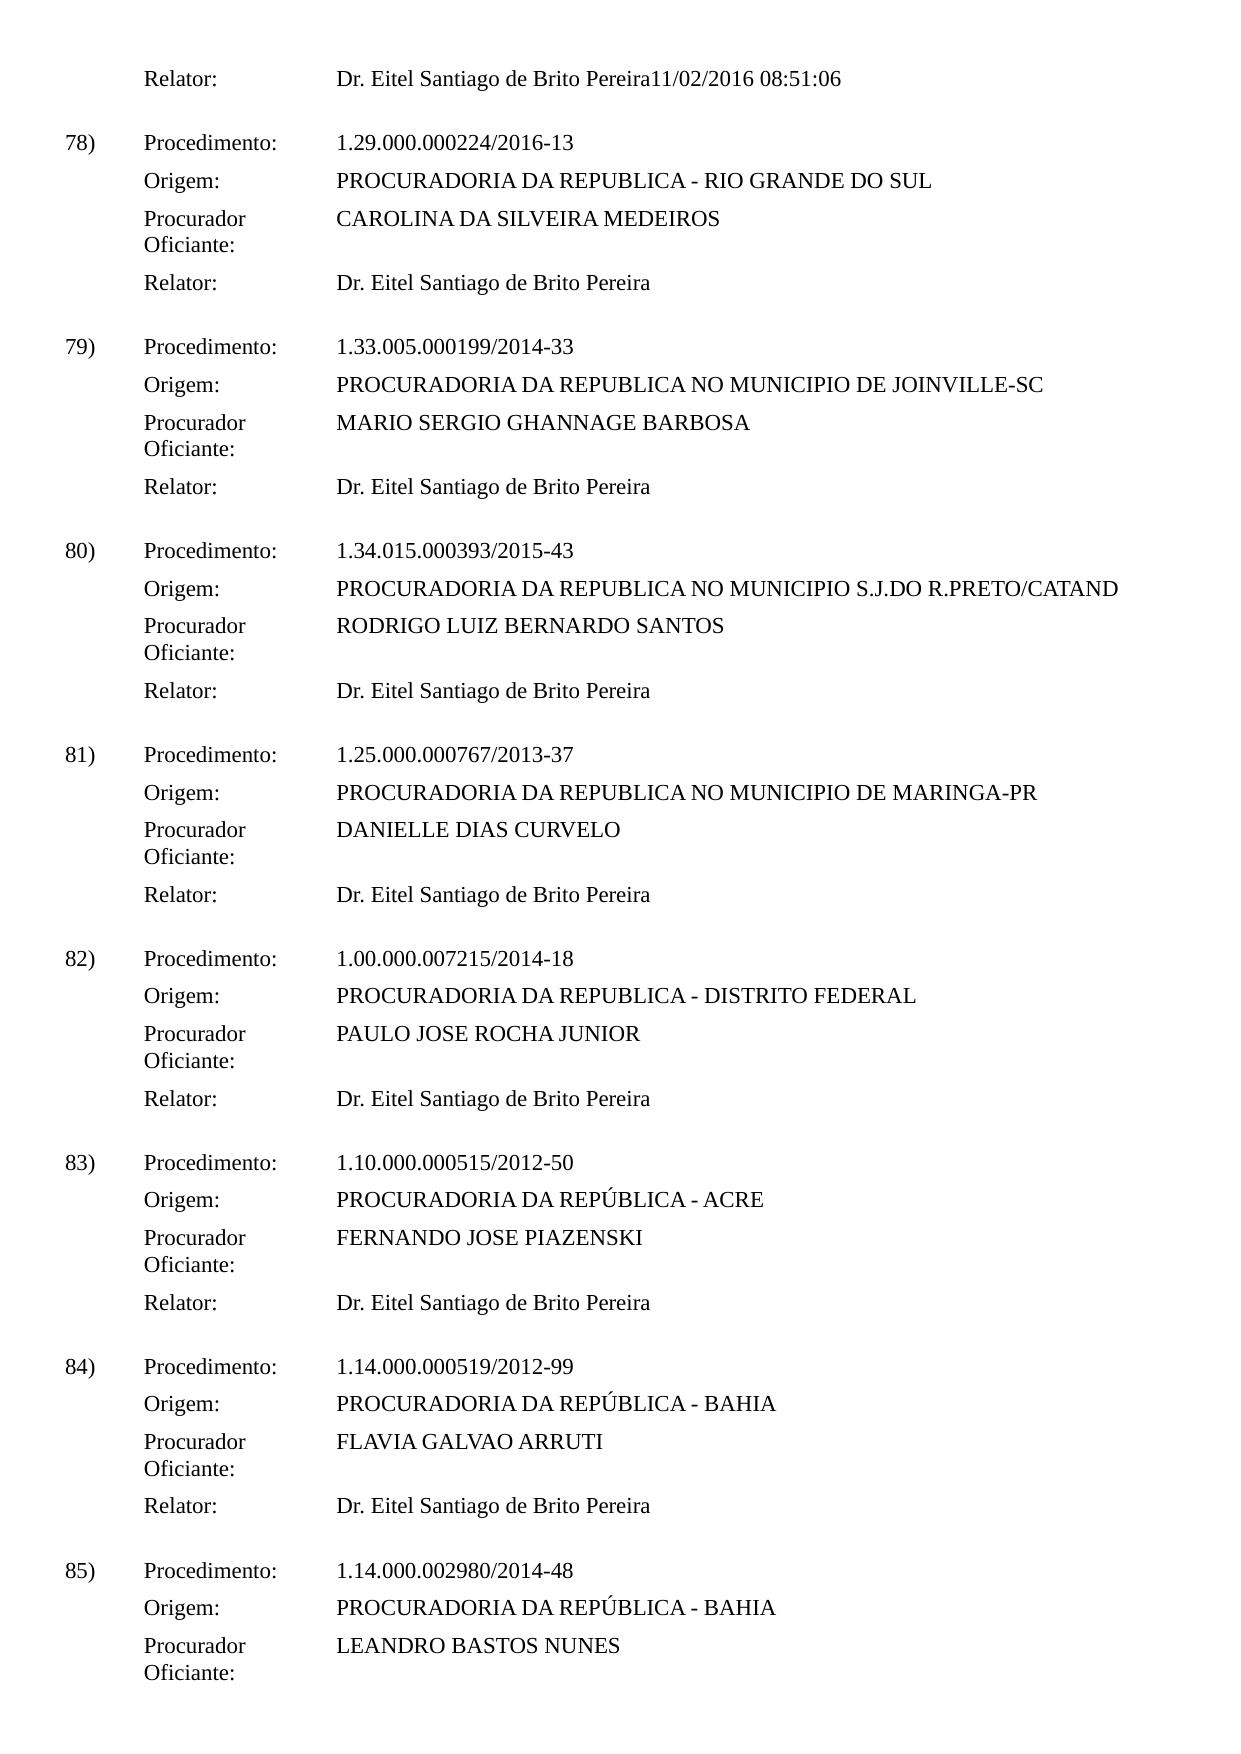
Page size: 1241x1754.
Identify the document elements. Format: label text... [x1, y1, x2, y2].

table_cell [59, 1283, 138, 1321]
table_cell Procurador Oficiante: [138, 199, 330, 263]
table_cell Dr. Eitel Santiago de Brito Pereira [330, 263, 1181, 301]
table_cell Origem: [138, 977, 330, 1015]
table_cell PROCURADORIA DA REPÚBLICA - BAHIA [330, 1385, 1181, 1423]
table_cell Relator: [138, 263, 330, 301]
table_header 1.00.000.007215/2014-18 [330, 939, 1181, 977]
table_cell PROCURADORIA DA REPUBLICA NO MUNICIPIO S.J.DO R.PRETO/CATAND [330, 569, 1181, 607]
table_cell Procurador Oficiante: [138, 811, 330, 875]
table_header Procedimento: [138, 1551, 330, 1589]
table_cell [59, 263, 138, 301]
table_cell Origem: [138, 365, 330, 403]
table_cell PAULO JOSE ROCHA JUNIOR [330, 1015, 1181, 1079]
table_header 80) [59, 531, 138, 569]
table_cell [59, 977, 138, 1015]
table_header Procedimento: [138, 735, 330, 773]
table_cell MARIO SERGIO GHANNAGE BARBOSA [330, 403, 1181, 467]
table_cell Origem: [138, 1589, 330, 1627]
table_header Procedimento: [138, 327, 330, 365]
table_cell Dr. Eitel Santiago de Brito Pereira [330, 1283, 1181, 1321]
table_header 1.14.000.000519/2012-99 [330, 1347, 1181, 1385]
table_cell Dr. Eitel Santiago de Brito Pereira [330, 1487, 1181, 1524]
table_header Procedimento: [138, 531, 330, 569]
table_cell [59, 59, 138, 97]
table_cell CAROLINA DA SILVEIRA MEDEIROS [330, 199, 1181, 263]
table_header 1.33.005.000199/2014-33 [330, 327, 1181, 365]
table_cell Dr. Eitel Santiago de Brito Pereira11/02/2016 08:51:06 [330, 59, 1181, 97]
table_cell [59, 773, 138, 811]
table_header 83) [59, 1143, 138, 1181]
table_cell PROCURADORIA DA REPÚBLICA - BAHIA [330, 1589, 1181, 1627]
table_cell [59, 875, 138, 913]
table_header 1.10.000.000515/2012-50 [330, 1143, 1181, 1181]
table_cell PROCURADORIA DA REPÚBLICA - ACRE [330, 1181, 1181, 1219]
table_cell PROCURADORIA DA REPUBLICA NO MUNICIPIO DE JOINVILLE-SC [330, 365, 1181, 403]
table_cell LEANDRO BASTOS NUNES [330, 1627, 1181, 1691]
table_cell [59, 607, 138, 671]
table_cell FLAVIA GALVAO ARRUTI [330, 1423, 1181, 1487]
table_cell Dr. Eitel Santiago de Brito Pereira [330, 875, 1181, 913]
table_cell Relator: [138, 671, 330, 709]
table_cell Relator: [138, 467, 330, 505]
table_cell [59, 1181, 138, 1219]
table_cell Dr. Eitel Santiago de Brito Pereira [330, 1079, 1181, 1117]
table_header Procedimento: [138, 123, 330, 161]
table_cell [59, 1423, 138, 1487]
table_cell FERNANDO JOSE PIAZENSKI [330, 1219, 1181, 1283]
table_cell [59, 1487, 138, 1524]
table_header 85) [59, 1551, 138, 1589]
table_cell Procurador Oficiante: [138, 607, 330, 671]
table_cell [59, 1589, 138, 1627]
table_cell RODRIGO LUIZ BERNARDO SANTOS [330, 607, 1181, 671]
table_cell Origem: [138, 161, 330, 199]
table_header 79) [59, 327, 138, 365]
table_cell Procurador Oficiante: [138, 1219, 330, 1283]
table_header Procedimento: [138, 939, 330, 977]
table_cell [59, 671, 138, 709]
table_header 1.29.000.000224/2016-13 [330, 123, 1181, 161]
table_cell Procurador Oficiante: [138, 1015, 330, 1079]
table_header Procedimento: [138, 1143, 330, 1181]
table_cell [59, 811, 138, 875]
table_cell [59, 569, 138, 607]
table_cell [59, 1385, 138, 1423]
table_cell Procurador Oficiante: [138, 1423, 330, 1487]
table_header 1.14.000.002980/2014-48 [330, 1551, 1181, 1589]
table_cell [59, 365, 138, 403]
table_header 78) [59, 123, 138, 161]
table_cell Origem: [138, 1385, 330, 1423]
table_cell Relator: [138, 1487, 330, 1524]
table_cell [59, 1627, 138, 1691]
table_header 84) [59, 1347, 138, 1385]
table_cell Relator: [138, 1283, 330, 1321]
table_cell [59, 467, 138, 505]
table_cell PROCURADORIA DA REPUBLICA - RIO GRANDE DO SUL [330, 161, 1181, 199]
table_cell Dr. Eitel Santiago de Brito Pereira [330, 671, 1181, 709]
table_cell [59, 403, 138, 467]
table_cell PROCURADORIA DA REPUBLICA NO MUNICIPIO DE MARINGA-PR [330, 773, 1181, 811]
table_cell Origem: [138, 569, 330, 607]
table_cell Dr. Eitel Santiago de Brito Pereira [330, 467, 1181, 505]
table_header 81) [59, 735, 138, 773]
table_cell Relator: [138, 59, 330, 97]
table_header 82) [59, 939, 138, 977]
table_cell Origem: [138, 1181, 330, 1219]
table_cell PROCURADORIA DA REPUBLICA - DISTRITO FEDERAL [330, 977, 1181, 1015]
table_cell [59, 199, 138, 263]
table_header Procedimento: [138, 1347, 330, 1385]
table_cell Procurador Oficiante: [138, 403, 330, 467]
table_header 1.25.000.000767/2013-37 [330, 735, 1181, 773]
table_cell [59, 161, 138, 199]
table_cell [59, 1219, 138, 1283]
table_cell Relator: [138, 1079, 330, 1117]
table_cell [59, 1015, 138, 1079]
table_cell Origem: [138, 773, 330, 811]
table_cell Procurador Oficiante: [138, 1627, 330, 1691]
table_cell DANIELLE DIAS CURVELO [330, 811, 1181, 875]
table_cell Relator: [138, 875, 330, 913]
table_header 1.34.015.000393/2015-43 [330, 531, 1181, 569]
table_cell [59, 1079, 138, 1117]
